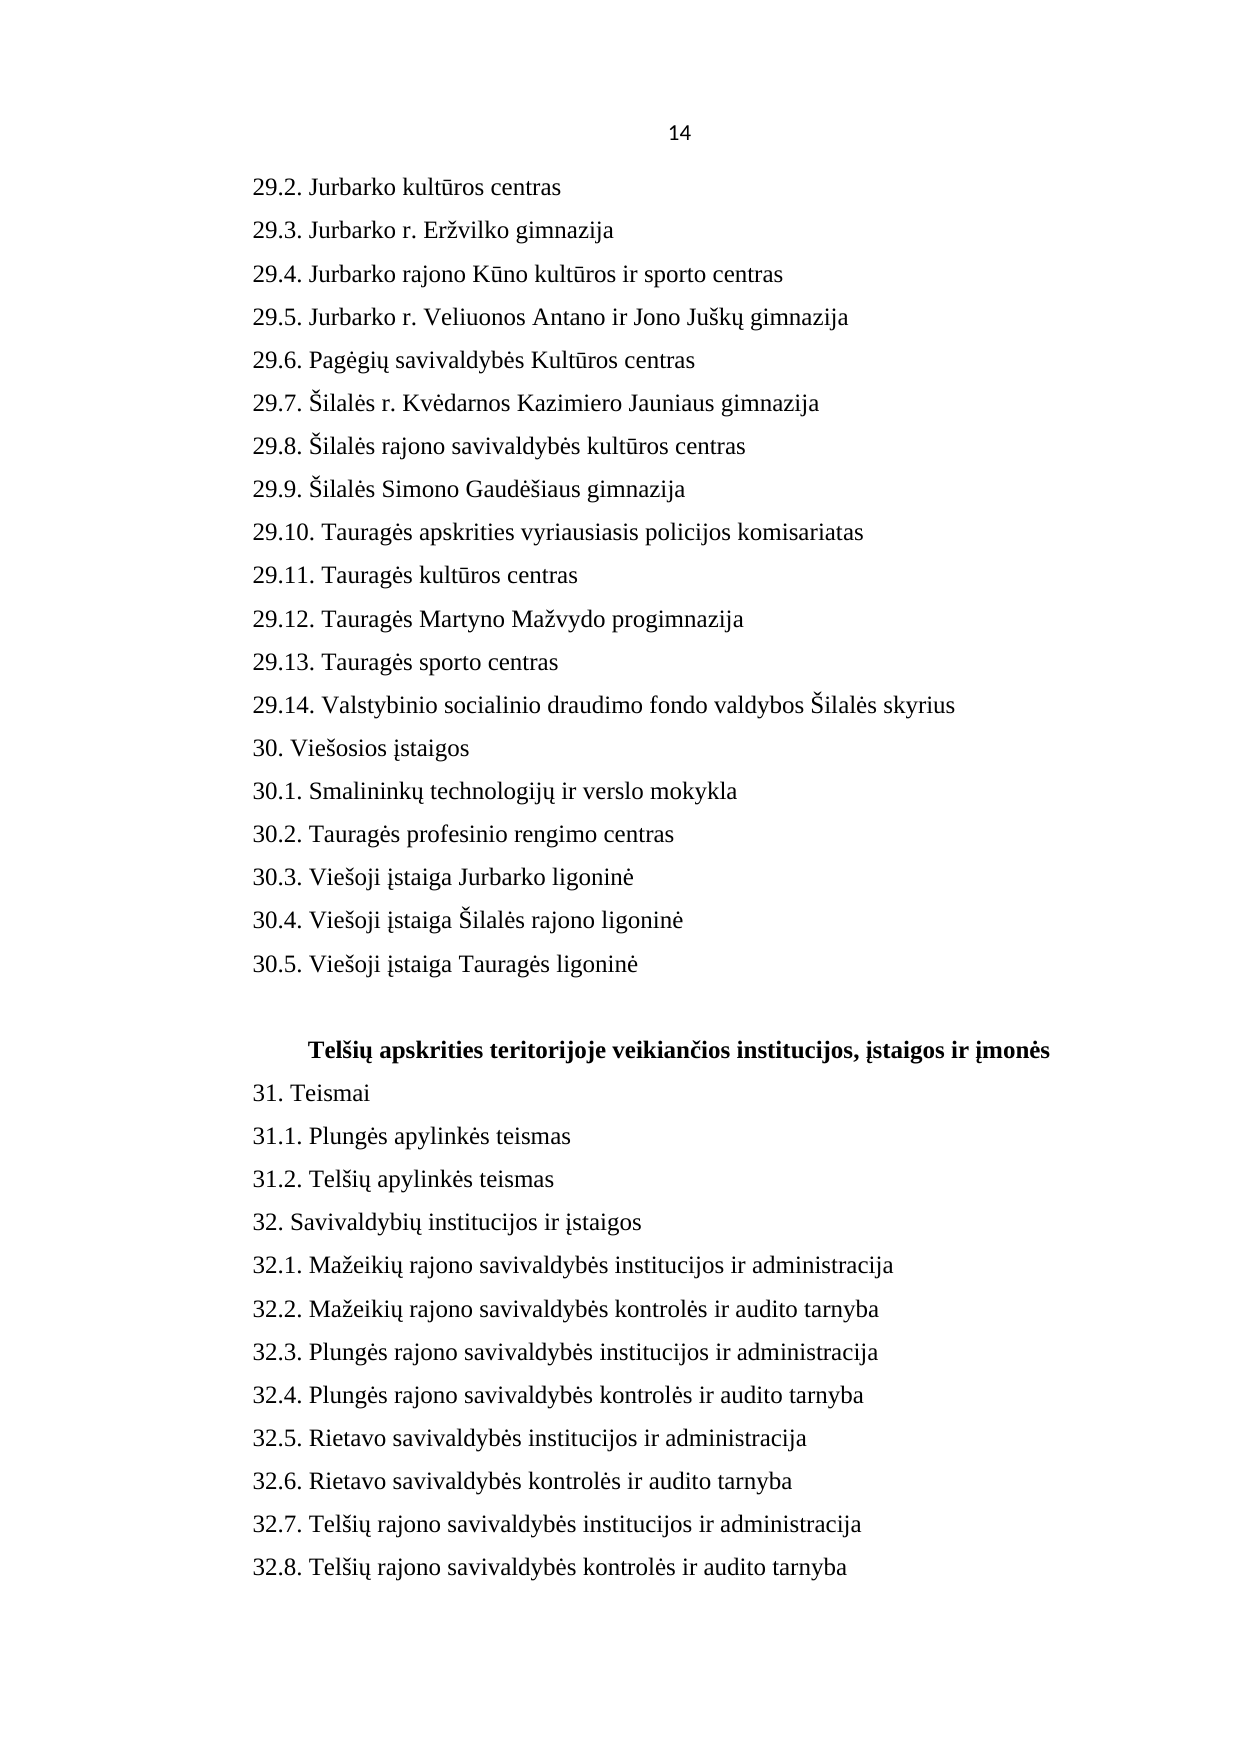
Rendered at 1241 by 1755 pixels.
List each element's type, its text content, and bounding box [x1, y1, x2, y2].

text 29.8. Šilalės rajono savivaldybės kultūros centras [177, 431, 1181, 460]
text 32.7. Telšių rajono savivaldybės institucijos ir administracija [177, 1509, 1181, 1538]
text 29.12. Tauragės Martyno Mažvydo progimnazija [177, 604, 1181, 632]
text 30.3. Viešoji įstaiga Jurbarko ligoninė [177, 862, 1181, 891]
text 29.5. Jurbarko r. Veliuonos Antano ir Jono Juškų gimnazija [177, 302, 1181, 331]
text 30.4. Viešoji įstaiga Šilalės rajono ligoninė [177, 906, 1181, 934]
text 30. Viešosios įstaigos [177, 733, 1181, 762]
text 31.2. Telšių apylinkės teismas [177, 1164, 1181, 1193]
text 32. Savivaldybių institucijos ir įstaigos [177, 1207, 1181, 1236]
text 29.2. Jurbarko kultūros centras [177, 172, 1181, 201]
text 31.1. Plungės apylinkės teismas [177, 1121, 1181, 1150]
text 32.8. Telšių rajono savivaldybės kontrolės ir audito tarnyba [177, 1552, 1181, 1581]
text Telšių apskrities teritorijoje veikiančios institucijos, įstaigos ir įmonės [177, 1035, 1181, 1064]
text 30.5. Viešoji įstaiga Tauragės ligoninė [177, 949, 1181, 977]
text 29.11. Tauragės kultūros centras [177, 561, 1181, 589]
text 32.2. Mažeikių rajono savivaldybės kontrolės ir audito tarnyba [177, 1294, 1181, 1322]
text 31. Teismai [177, 1078, 1181, 1107]
text 30.1. Smalininkų technologijų ir verslo mokykla [177, 776, 1181, 805]
text 29.4. Jurbarko rajono Kūno kultūros ir sporto centras [177, 259, 1181, 287]
text 32.5. Rietavo savivaldybės institucijos ir administracija [177, 1423, 1181, 1452]
text 32.1. Mažeikių rajono savivaldybės institucijos ir administracija [177, 1251, 1181, 1279]
text 32.6. Rietavo savivaldybės kontrolės ir audito tarnyba [177, 1466, 1181, 1495]
text 29.13. Tauragės sporto centras [177, 647, 1181, 676]
text 29.10. Tauragės apskrities vyriausiasis policijos komisariatas [177, 517, 1181, 546]
text 29.7. Šilalės r. Kvėdarnos Kazimiero Jauniaus gimnazija [177, 388, 1181, 417]
text 30.2. Tauragės profesinio rengimo centras [177, 819, 1181, 848]
text 29.6. Pagėgių savivaldybės Kultūros centras [177, 345, 1181, 374]
text 29.3. Jurbarko r. Eržvilko gimnazija [177, 216, 1181, 244]
text 29.9. Šilalės Simono Gaudėšiaus gimnazija [177, 474, 1181, 503]
text 29.14. Valstybinio socialinio draudimo fondo valdybos Šilalės skyrius [177, 690, 1181, 719]
text 32.3. Plungės rajono savivaldybės institucijos ir administracija [177, 1337, 1181, 1366]
text 32.4. Plungės rajono savivaldybės kontrolės ir audito tarnyba [177, 1380, 1181, 1409]
